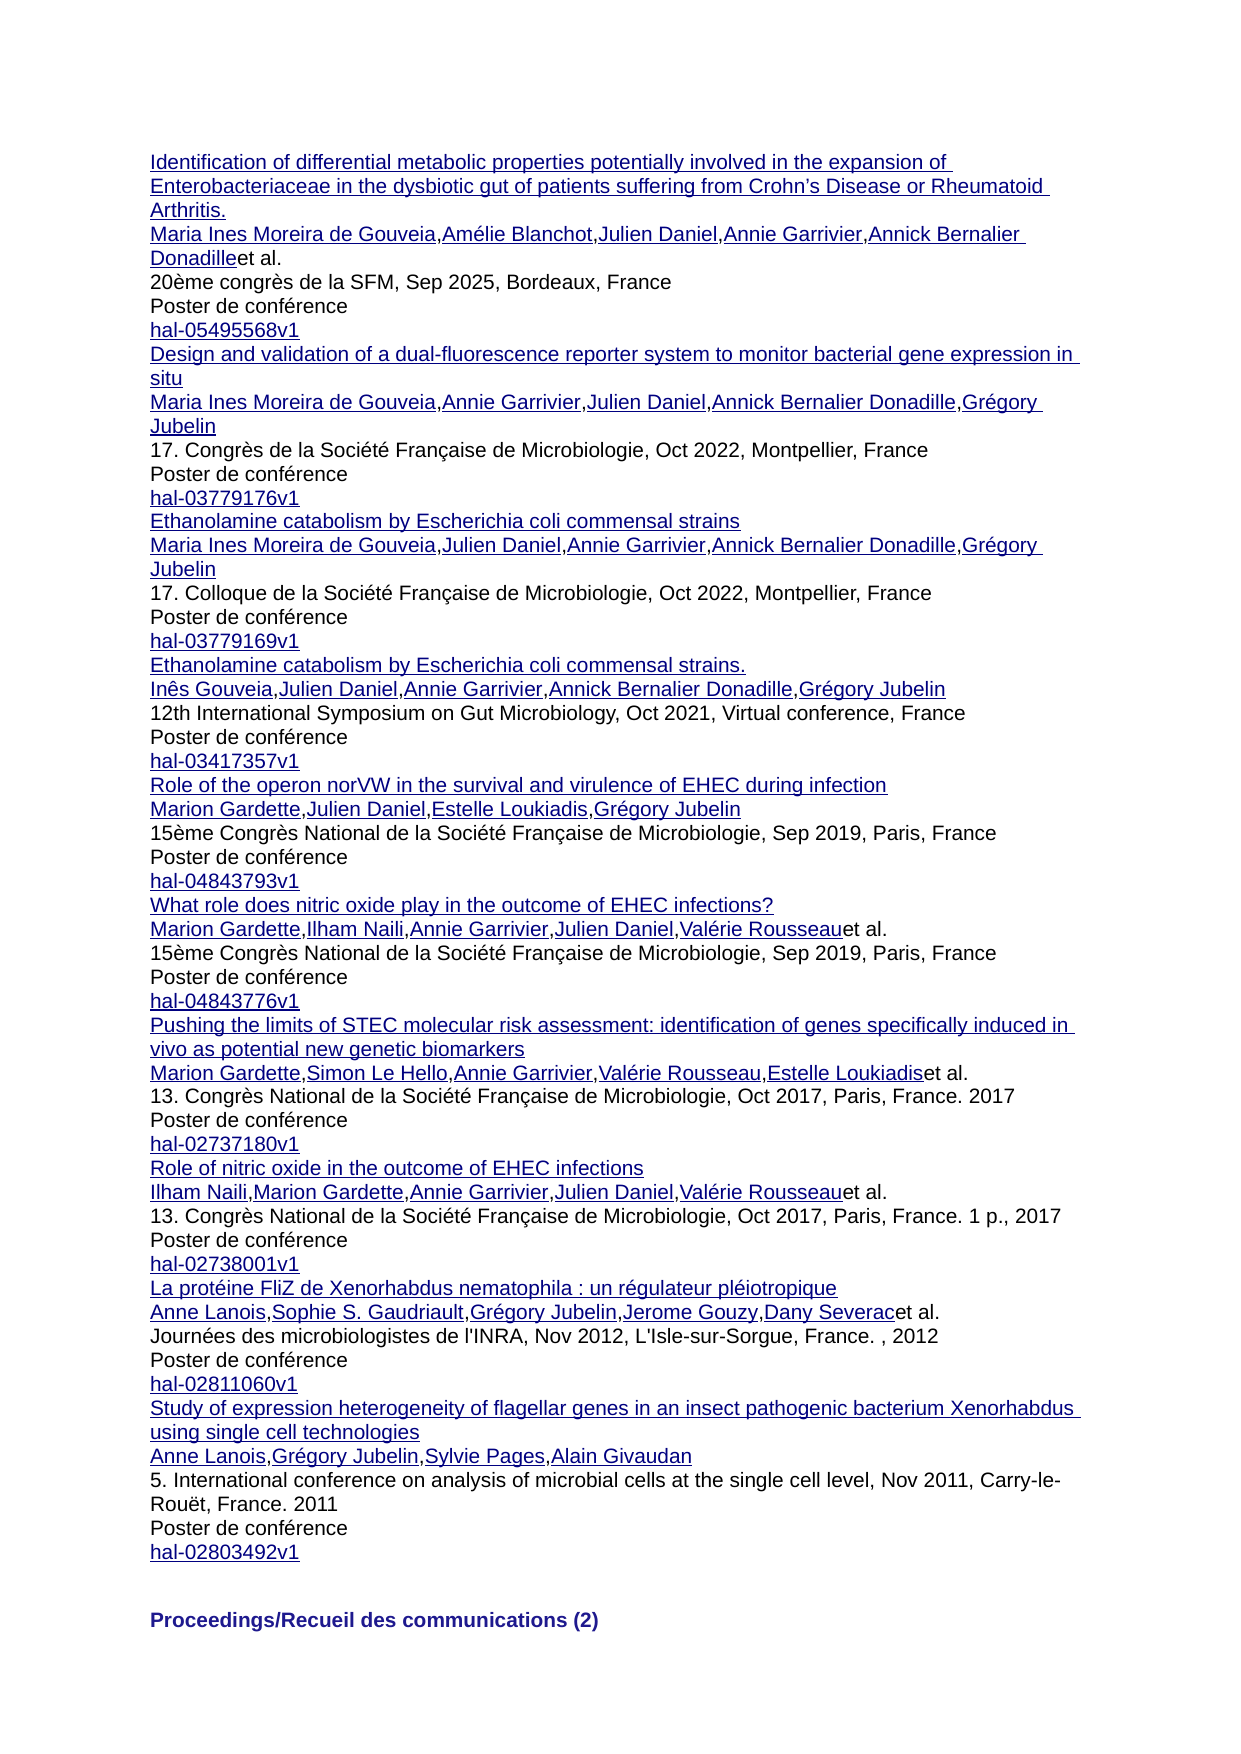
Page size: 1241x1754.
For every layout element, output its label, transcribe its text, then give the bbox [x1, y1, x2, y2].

table_cell Design and validation of a dual-fluorescence reporter system to monitor bacterial gene expression in situ Maria Ines Moreira de Gouveia,Annie Garrivier,Julien Daniel,Annick Bernalier Donadille,Grégory Jubelin 17. Congrès de la Société Française de Microbiologie, Oct 2022, Montpellier, France Poster de conférence hal-03779176v1 [150, 342, 1090, 509]
table_cell What role does nitric oxide play in the outcome of EHEC infections? Marion Gardette,Ilham Naili,Annie Garrivier,Julien Daniel,Valérie Rousseauet al. 15ème Congrès National de la Société Française de Microbiologie, Sep 2019, Paris, France Poster de conférence hal-04843776v1 [150, 893, 1090, 1012]
table_cell Ethanolamine catabolism by Escherichia coli commensal strains Maria Ines Moreira de Gouveia,Julien Daniel,Annie Garrivier,Annick Bernalier Donadille,Grégory Jubelin 17. Colloque de la Société Française de Microbiologie, Oct 2022, Montpellier, France Poster de conférence hal-03779169v1 [150, 509, 1090, 653]
table_cell Role of nitric oxide in the outcome of EHEC infections Ilham Naili,Marion Gardette,Annie Garrivier,Julien Daniel,Valérie Rousseauet al. 13. Congrès National de la Société Française de Microbiologie, Oct 2017, Paris, France. 1 p., 2017 Poster de conférence hal-02738001v1 [150, 1156, 1090, 1276]
table_cell Study of expression heterogeneity of flagellar genes in an insect pathogenic bacterium Xenorhabdus using single cell technologies Anne Lanois,Grégory Jubelin,Sylvie Pages,Alain Givaudan 5. International conference on analysis of microbial cells at the single cell level, Nov 2011, Carry-le-Rouët, France. 2011 Poster de conférence hal-02803492v1 [150, 1396, 1090, 1563]
table_cell La protéine FliZ de Xenorhabdus nematophila : un régulateur pléiotropique Anne Lanois,Sophie S. Gaudriault,Grégory Jubelin,Jerome Gouzy,Dany Severacet al. Journées des microbiologistes de l'INRA, Nov 2012, L'Isle-sur-Sorgue, France. , 2012 Poster de conférence hal-02811060v1 [150, 1276, 1090, 1396]
table_cell Ethanolamine catabolism by Escherichia coli commensal strains. Inês Gouveia,Julien Daniel,Annie Garrivier,Annick Bernalier Donadille,Grégory Jubelin 12th International Symposium on Gut Microbiology, Oct 2021, Virtual conference, France Poster de conférence hal-03417357v1 [150, 653, 1090, 773]
subtitle Proceedings/Recueil des communications (2) [150, 1608, 1090, 1632]
table_cell Identification of differential metabolic properties potentially involved in the expansion of Enterobacteriaceae in the dysbiotic gut of patients suffering from Crohn’s Disease or Rheumatoid Arthritis. Maria Ines Moreira de Gouveia,Amélie Blanchot,Julien Daniel,Annie Garrivier,Annick Bernalier Donadilleet al. 20ème congrès de la SFM, Sep 2025, Bordeaux, France Poster de conférence hal-05495568v1 [150, 150, 1090, 342]
table_cell Pushing the limits of STEC molecular risk assessment: identification of genes specifically induced in vivo as potential new genetic biomarkers Marion Gardette,Simon Le Hello,Annie Garrivier,Valérie Rousseau,Estelle Loukiadiset al. 13. Congrès National de la Société Française de Microbiologie, Oct 2017, Paris, France. 2017 Poster de conférence hal-02737180v1 [150, 1013, 1090, 1156]
table_cell Role of the operon norVW in the survival and virulence of EHEC during infection Marion Gardette,Julien Daniel,Estelle Loukiadis,Grégory Jubelin 15ème Congrès National de la Société Française de Microbiologie, Sep 2019, Paris, France Poster de conférence hal-04843793v1 [150, 773, 1090, 893]
